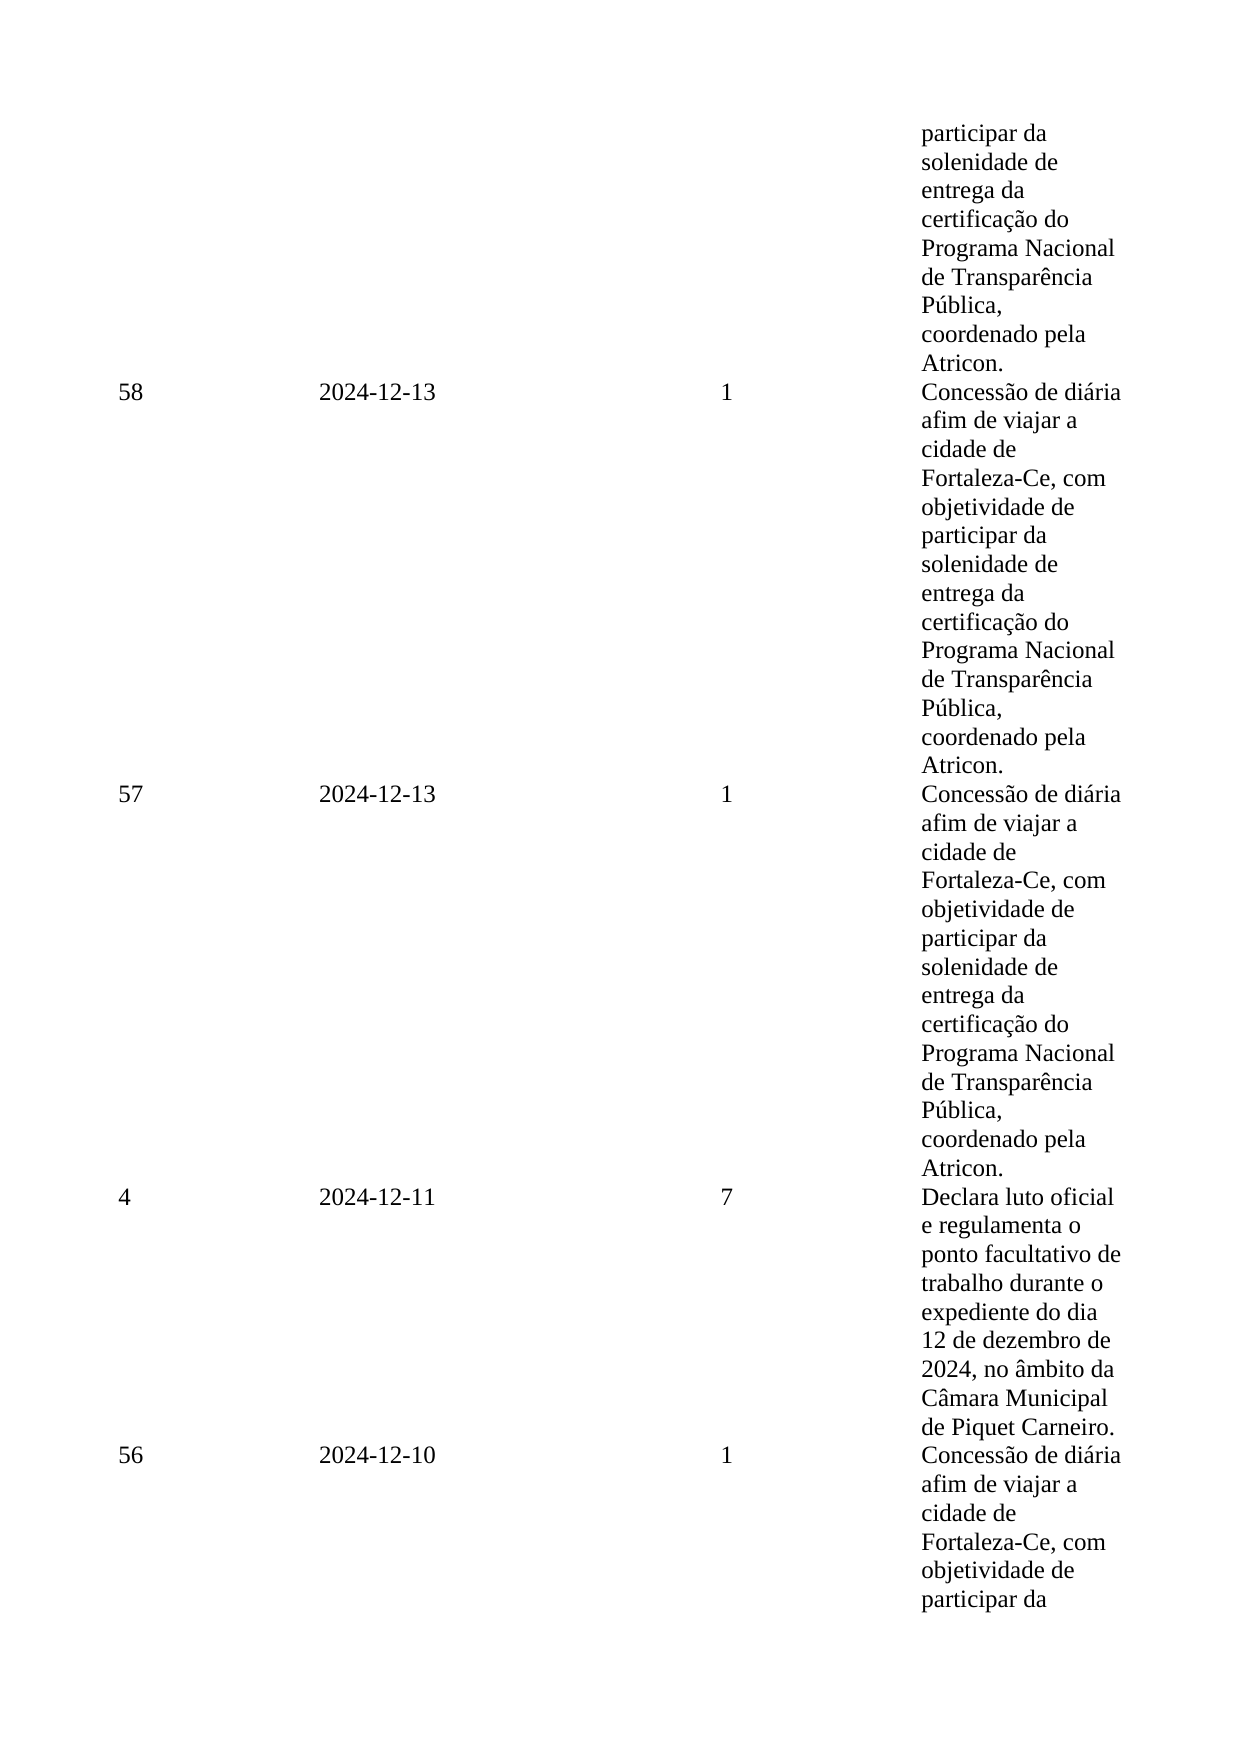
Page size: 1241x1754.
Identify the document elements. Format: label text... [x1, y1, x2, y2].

table_cell Concessão de diária afim de viajar a cidade de Fortaleza-Ce, com objetividade de participar da [921, 1441, 1122, 1613]
table_cell 1 [720, 779, 921, 1182]
table_cell 2024-12-13 [319, 377, 519, 779]
table_cell 56 [118, 1441, 319, 1613]
table_cell 1 [720, 377, 921, 779]
table_cell 58 [118, 377, 319, 779]
table_cell 2024-12-13 [319, 779, 519, 1182]
table_cell [720, 118, 921, 377]
table_cell Declara luto oficial e regulamenta o ponto facultativo de trabalho durante o expediente do dia 12 de dezembro de 2024, no âmbito da Câmara Municipal de Piquet Carneiro. [921, 1182, 1122, 1441]
table_cell [319, 118, 519, 377]
table_cell 2024-12-11 [319, 1182, 519, 1441]
table_cell [520, 1441, 720, 1613]
table_cell 7 [720, 1182, 921, 1441]
table_cell Concessão de diária afim de viajar a cidade de Fortaleza-Ce, com objetividade de participar da solenidade de entrega da certificação do Programa Nacional de Transparência Pública, coordenado pela Atricon. [921, 779, 1122, 1182]
table_cell Concessão de diária afim de viajar a cidade de Fortaleza-Ce, com objetividade de participar da solenidade de entrega da certificação do Programa Nacional de Transparência Pública, coordenado pela Atricon. [921, 377, 1122, 779]
table_cell [118, 118, 319, 377]
table_cell 2024-12-10 [319, 1441, 519, 1613]
table_cell 4 [118, 1182, 319, 1441]
table_cell 1 [720, 1441, 921, 1613]
table_cell [520, 1182, 720, 1441]
table_cell [520, 779, 720, 1182]
table_cell [520, 118, 720, 377]
table_cell 57 [118, 779, 319, 1182]
table_cell participar da solenidade de entrega da certificação do Programa Nacional de Transparência Pública, coordenado pela Atricon. [921, 118, 1122, 377]
table_cell [520, 377, 720, 779]
